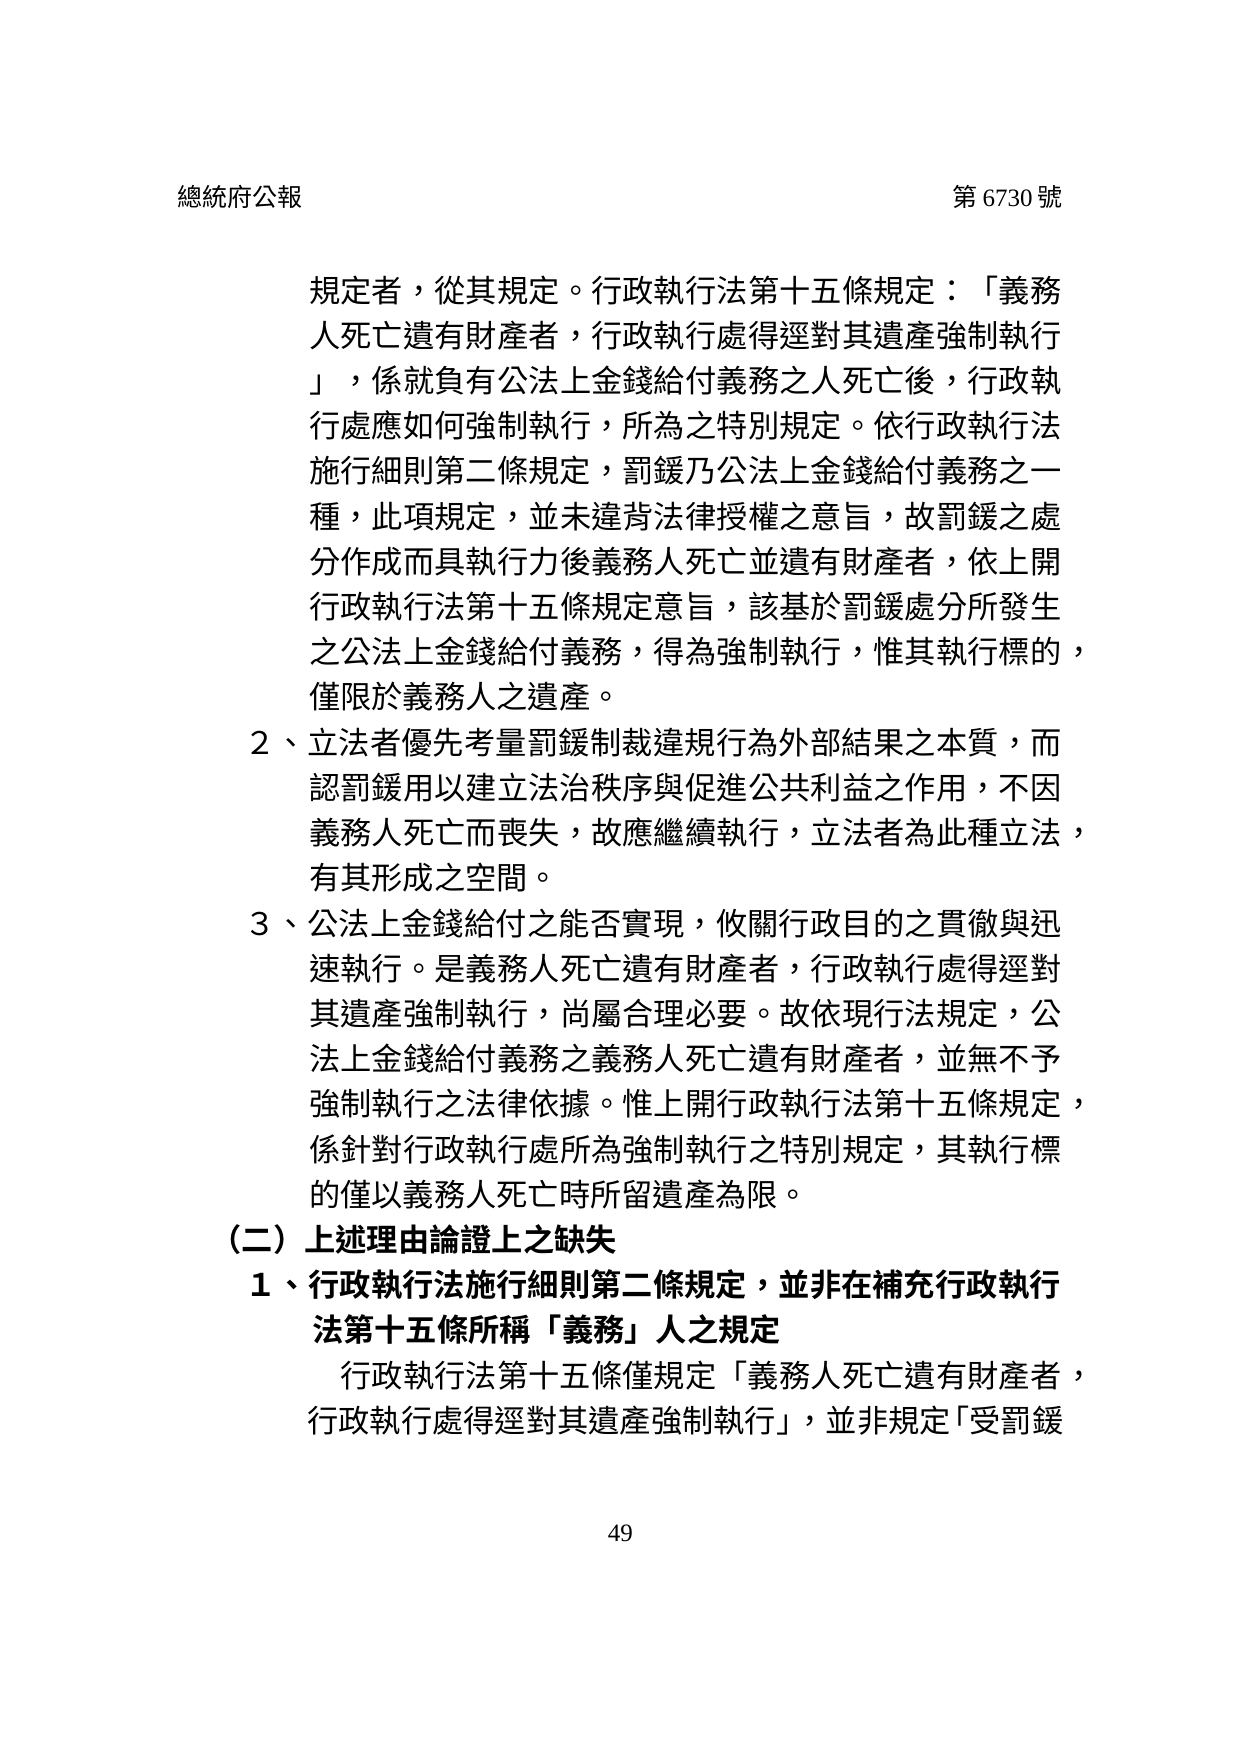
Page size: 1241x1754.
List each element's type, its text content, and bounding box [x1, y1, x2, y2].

text 行政執行法第十五條僅規定「義務人死亡遺有財產者，行政執行處得逕對其遺產強制執行」，並非規定「受罰鍰處分之人死亡遺有財產者，行政執行處得逕對其遺產強制執行」，因此縱令該條規定係對「公法上金錢給付義務」之人死亡後，得對其遺產強制執行之特別規定，但「公法上金錢給付義務得就死亡義務人之遺產強制執行」，是否即當然包括一身專屬性之罰鍰繳納義務在內，法律本身並未明定。多數意見所持理由，認為行政執行法施行細則第二條已明定罰鍰係公法上金錢給付義務之一種，並未違背法律授權之意旨。但該施行細則第二條係針對行政執行法第二條所稱「公法上金錢給付義務」概念下之內容及項目所為補充性之規定。並非對行政執行法第十五條所規定之遺有財產之「義務」人，所為補充規定。二者亦不必然同一範圍，蓋「公法上金錢給付義務」概念下所指稱之項目，應可儘量涵蓋。但義務人死亡遺有財產者，得否對其遺產強制執行，則應考慮義務人死亡之義務有無一身專屬性？義務人死亡而仍對其遺產強制執行之意義與作用何在？等因素為考量，故行政執行法第十五條所稱「義務人死亡」中所指「義務」，並不必然即等同於「公法上金錢給付義務」概念之全部。 [307, 1351, 1063, 1441]
text ２、立法者優先考量罰鍰制裁違規行為外部結果之本質，而認罰鍰用以建立法治秩序與促進公共利益之作用，不因義務人死亡而喪失，故應繼續執行，立法者為此種立法，有其形成之空間。 [244, 718, 1063, 899]
text （二）上述理由論證上之缺失 [177, 1215, 1063, 1260]
text １、罰鍰處分後，義務人未繳納前死亡者，其罰鍰繳納義務具有一身專屬性，至是否得對遺產執行，於法律有特別規定者，從其規定。行政執行法第十五條規定：「義務人死亡遺有財產者，行政執行處得逕對其遺產強制執行」，係就負有公法上金錢給付義務之人死亡後，行政執行處應如何強制執行，所為之特別規定。依行政執行法施行細則第二條規定，罰鍰乃公法上金錢給付義務之一種，此項規定，並未違背法律授權之意旨，故罰鍰之處分作成而具執行力後義務人死亡並遺有財產者，依上開行政執行法第十五條規定意旨，該基於罰鍰處分所發生之公法上金錢給付義務，得為強制執行，惟其執行標的，僅限於義務人之遺產。 [244, 266, 1063, 718]
text ３、公法上金錢給付之能否實現，攸關行政目的之貫徹與迅速執行。是義務人死亡遺有財產者，行政執行處得逕對其遺產強制執行，尚屬合理必要。故依現行法規定，公法上金錢給付義務之義務人死亡遺有財產者，並無不予強制執行之法律依據。惟上開行政執行法第十五條規定，係針對行政執行處所為強制執行之特別規定，其執行標的僅以義務人死亡時所留遺產為限。 [244, 899, 1063, 1215]
text １、行政執行法施行細則第二條規定，並非在補充行政執行法第十五條所稱「義務」人之規定 [245, 1260, 1063, 1351]
